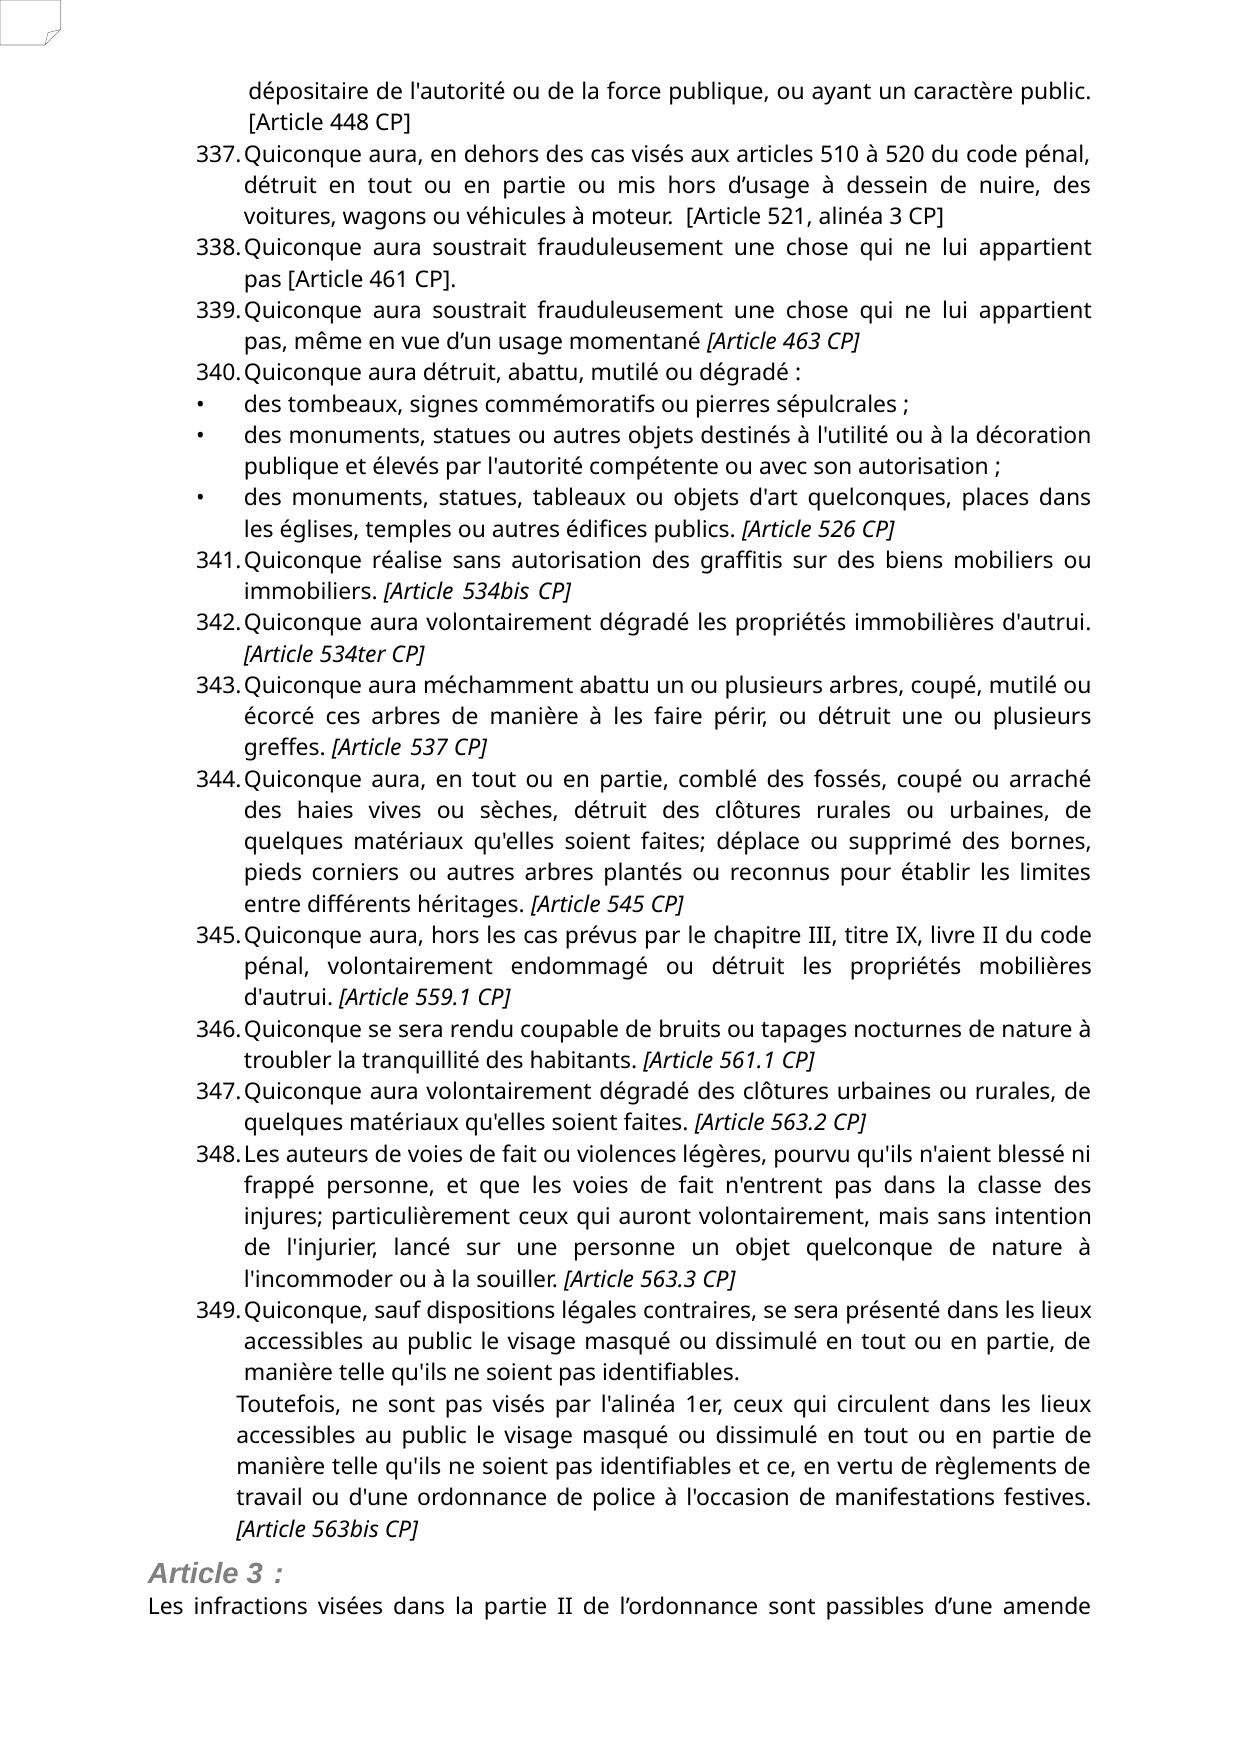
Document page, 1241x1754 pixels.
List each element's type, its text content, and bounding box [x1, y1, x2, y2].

list des tombeaux, signes commémoratifs ou pierres sépulcrales ; [196, 387, 1092, 419]
list Quiconque aura, hors les cas prévus par le chapitre III, titre IX, livre II du code pénal, volontairement endommagé ou détruit les propriétés mobilières d'autrui. [Article 559.1 CP] [196, 919, 1092, 1012]
list Quiconque aura soustrait frauduleusement une chose qui ne lui appartient pas [Article 461 CP]. [196, 231, 1092, 294]
list Quiconque aura détruit, abattu, mutilé ou dégradé : [196, 356, 1092, 387]
list des monuments, statues ou autres objets destinés à l'utilité ou à la décoration publique et élevés par l'autorité compétente ou avec son autorisation ; [196, 419, 1092, 481]
text Toutefois, ne sont pas visés par l'alinéa 1er, ceux qui circulent dans les lieux accessibles au public le visage masqué ou dissimulé en tout ou en partie de manière telle qu'ils ne soient pas identifiables et ce, en vertu de règlements de travail ou d'une ordonnance de police à l'occasion de manifestations festives. [Article 563bis CP] [236, 1387, 1092, 1544]
list Les auteurs de voies de fait ou violences légères, pourvu qu'ils n'aient blessé ni frappé personne, et que les voies de fait n'entrent pas dans la classe des injures; particulièrement ceux qui auront volontairement, mais sans intention de l'injurier, lancé sur une personne un objet quelconque de nature à l'incommoder ou à la souiller. [Article 563.3 CP] [196, 1137, 1092, 1294]
list Quiconque aura, en dehors des cas visés aux articles 510 à 520 du code pénal, détruit en tout ou en partie ou mis hors d’usage à dessein de nuire, des voitures, wagons ou véhicules à moteur. [Article 521, alinéa 3 CP] [196, 137, 1092, 231]
list Quiconque aura volontairement dégradé les propriétés immobilières d'autrui. [Article 534ter CP] [196, 606, 1092, 669]
list des monuments, statues, tableaux ou objets d'art quelconques, places dans les églises, temples ou autres édifices publics. [Article 526 CP] [196, 481, 1092, 544]
list Quiconque aura volontairement dégradé des clôtures urbaines ou rurales, de quelques matériaux qu'elles soient faites. [Article 563.2 CP] [196, 1075, 1092, 1137]
list Quiconque, sauf dispositions légales contraires, se sera présenté dans les lieux accessibles au public le visage masqué ou dissimulé en tout ou en partie, de manière telle qu'ils ne soient pas identifiables. [196, 1294, 1092, 1387]
list Quiconque réalise sans autorisation des graffitis sur des biens mobiliers ou immobiliers. [Article 534bis CP] [196, 544, 1092, 606]
text Les infractions visées dans la partie II de l’ordonnance sont passibles d’une amende [148, 1590, 1092, 1621]
text dépositaire de l'autorité ou de la force publique, ou ayant un caractère public. [Article 448 CP] [209, 75, 1092, 137]
subtitle Article 3 : [148, 1556, 1092, 1590]
list Quiconque aura soustrait frauduleusement une chose qui ne lui appartient pas, même en vue d’un usage momentané [Article 463 CP] [196, 294, 1092, 356]
list Quiconque aura, en tout ou en partie, comblé des fossés, coupé ou arraché des haies vives ou sèches, détruit des clôtures rurales ou urbaines, de quelques matériaux qu'elles soient faites; déplace ou supprimé des bornes, pieds corniers ou autres arbres plantés ou reconnus pour établir les limites entre différents héritages. [Article 545 CP] [196, 762, 1092, 919]
list Quiconque aura méchamment abattu un ou plusieurs arbres, coupé, mutilé ou écorcé ces arbres de manière à les faire périr, ou détruit une ou plusieurs greffes. [Article 537 CP] [196, 669, 1092, 762]
list Quiconque se sera rendu coupable de bruits ou tapages nocturnes de nature à troubler la tranquillité des habitants. [Article 561.1 CP] [196, 1012, 1092, 1075]
